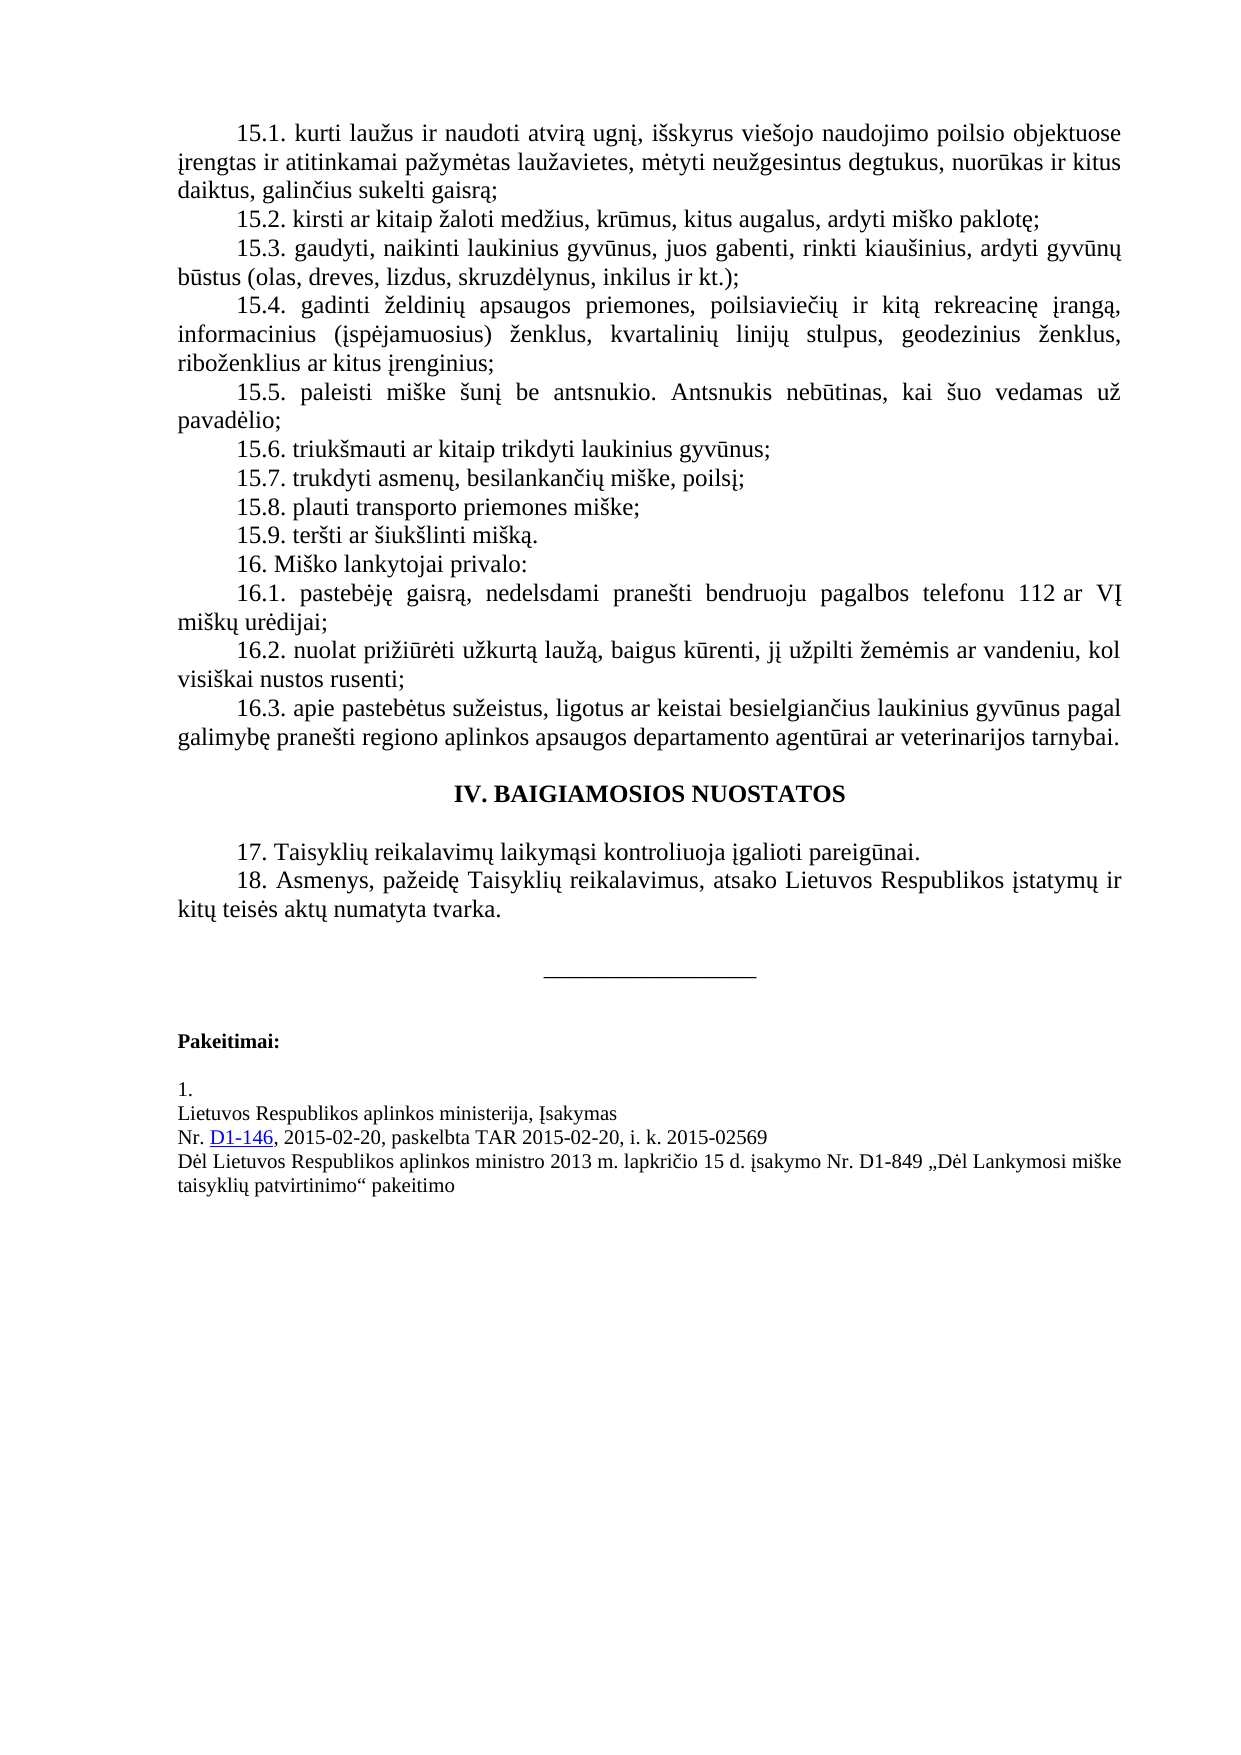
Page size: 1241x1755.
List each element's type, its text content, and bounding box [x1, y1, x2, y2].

text 15.1. kurti laužus ir naudoti atvirą ugnį, išskyrus viešojo naudojimo poilsio objektuose įrengtas ir atitinkamai pažymėtas laužavietes, mėtyti neužgesintus degtukus, nuorūkas ir kitus daiktus, galinčius sukelti gaisrą; [177, 118, 1122, 204]
text 15.7. trukdyti asmenų, besilankančių miške, poilsį; [177, 463, 1122, 492]
text IV. BAIGIAMOSIOS NUOSTATOS [177, 779, 1122, 808]
text 18. Asmenys, pažeidę Taisyklių reikalavimus, atsako Lietuvos Respublikos įstatymų ir kitų teisės aktų numatyta tvarka. [177, 866, 1122, 923]
text 17. Taisyklių reikalavimų laikymąsi kontroliuoja įgalioti pareigūnai. [177, 837, 1122, 866]
text 16.2. nuolat prižiūrėti užkurtą laužą, baigus kūrenti, jį užpilti žemėmis ar vandeniu, kol visiškai nustos rusenti; [177, 636, 1122, 693]
text 16.1. pastebėję gaisrą, nedelsdami pranešti bendruoju pagalbos telefonu 112 ar VĮ miškų urėdijai; [177, 578, 1122, 636]
text 15.8. plauti transporto priemones miške; [177, 492, 1122, 521]
text 16.3. apie pastebėtus sužeistus, ligotus ar keistai besielgiančius laukinius gyvūnus pagal galimybę pranešti regiono aplinkos apsaugos departamento agentūrai ar veterinarijos tarnybai. [177, 693, 1122, 751]
text 15.4. gadinti želdinių apsaugos priemones, poilsiaviečių ir kitą rekreacinę įrangą, informacinius (įspėjamuosius) ženklus, kvartalinių linijų stulpus, geodezinius ženklus, riboženklius ar kitus įrenginius; [177, 291, 1122, 377]
text 16. Miško lankytojai privalo: [177, 549, 1122, 578]
text 1. [177, 1077, 1122, 1101]
text 15.5. paleisti miške šunį be antsnukio. Antsnukis nebūtinas, kai šuo vedamas už pavadėlio; [177, 377, 1122, 434]
text Nr. D1-146, 2015-02-20, paskelbta TAR 2015-02-20, i. k. 2015-02569 [177, 1125, 1122, 1149]
text Pakeitimai: [177, 1029, 1122, 1053]
text 15.6. triukšmauti ar kitaip trikdyti laukinius gyvūnus; [177, 434, 1122, 463]
text Dėl Lietuvos Respublikos aplinkos ministro 2013 m. lapkričio 15 d. įsakymo Nr. D1-849 „Dėl Lankymosi miške taisyklių patvirtinimo“ pakeitimo [177, 1149, 1122, 1197]
text 15.9. teršti ar šiukšlinti mišką. [177, 521, 1122, 549]
text _________________ [177, 952, 1122, 981]
text 15.2. kirsti ar kitaip žaloti medžius, krūmus, kitus augalus, ardyti miško paklotę; [177, 204, 1122, 233]
text 15.3. gaudyti, naikinti laukinius gyvūnus, juos gabenti, rinkti kiaušinius, ardyti gyvūnų būstus (olas, dreves, lizdus, skruzdėlynus, inkilus ir kt.); [177, 233, 1122, 291]
text Lietuvos Respublikos aplinkos ministerija, Įsakymas [177, 1101, 1122, 1125]
